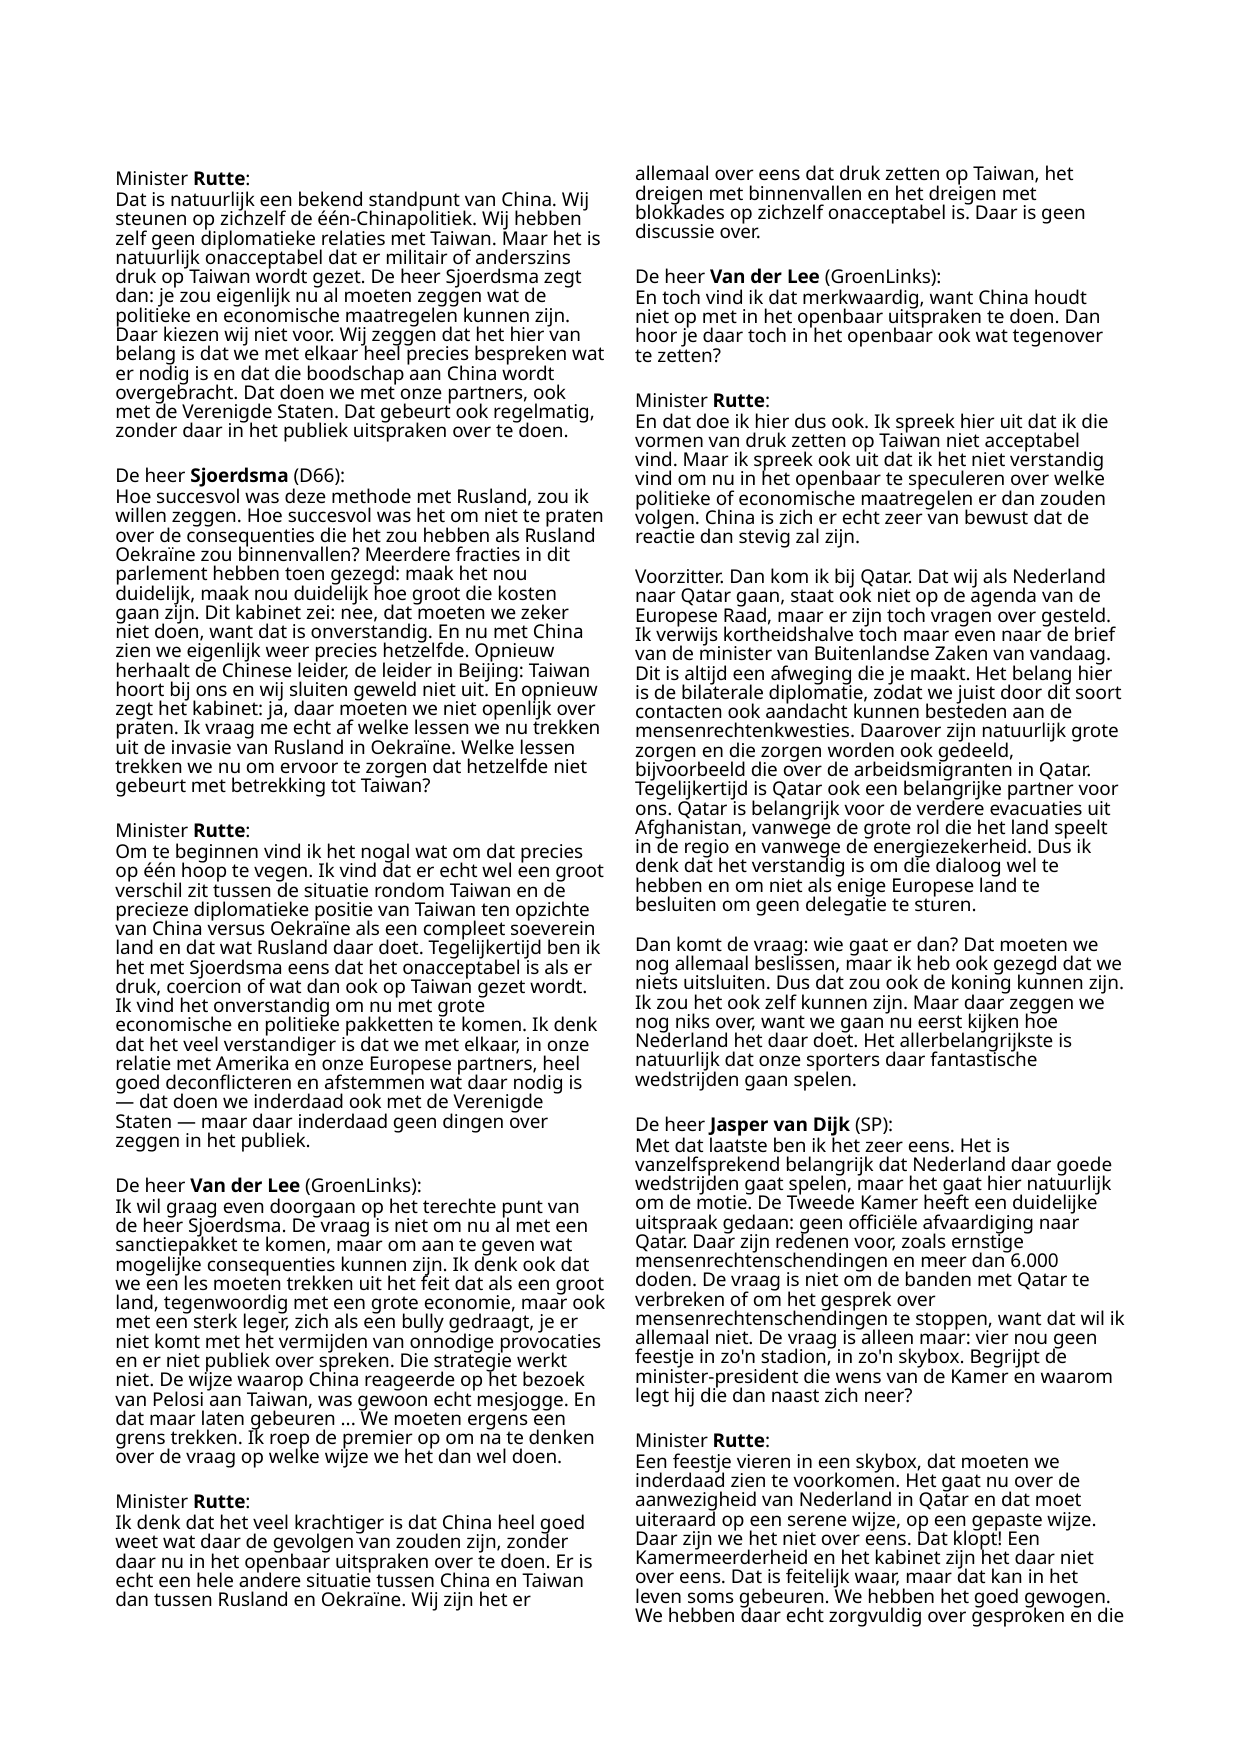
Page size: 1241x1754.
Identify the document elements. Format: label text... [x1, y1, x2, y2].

text Voorzitter. Dan kom ik bij Qatar. Dat wij als Nederland naar Qatar gaan, staat ook niet op de agenda van de Europese Raad, maar er zijn toch vragen over gesteld. Ik verwijs kortheidshalve toch maar even naar de brief van de minister van Buitenlandse Zaken van vandaag. Dit is altijd een afweging die je maakt. Het belang hier is de bilaterale diplomatie, zodat we juist door dit soort contacten ook aandacht kunnen besteden aan de mensenrechtenkwesties. Daarover zijn natuurlijk grote zorgen en die zorgen worden ook gedeeld, bijvoorbeeld die over de arbeidsmigranten in Qatar. Tegelijkertijd is Qatar ook een belangrijke partner voor ons. Qatar is belangrijk voor de verdere evacuaties uit Afghanistan, vanwege de grote rol die het land speelt in de regio en vanwege de energiezekerheid. Dus ik denk dat het verstandig is om die dialoog wel te hebben en om niet als enige Europese land te besluiten om geen delegatie te sturen. [635, 568, 1125, 915]
text En dat doe ik hier dus ook. Ik spreek hier uit dat ik die vormen van druk zetten op Taiwan niet acceptabel vind. Maar ik spreek ook uit dat ik het niet verstandig vind om nu in het openbaar te speculeren over welke politieke of economische maatregelen er dan zouden volgen. China is zich er echt zeer van bewust dat de reactie dan stevig zal zijn. [635, 413, 1125, 547]
text allemaal over eens dat druk zetten op Taiwan, het dreigen met binnenvallen en het dreigen met blokkades op zichzelf onacceptabel is. Daar is geen discussie over. [635, 165, 1125, 242]
text Minister Rutte: [115, 1488, 605, 1514]
text Om te beginnen vind ik het nogal wat om dat precies op één hoop te vegen. Ik vind dat er echt wel een groot verschil zit tussen de situatie rondom Taiwan en de precieze diplomatieke positie van Taiwan ten opzichte van China versus Oekraïne als een compleet soeverein land en dat wat Rusland daar doet. Tegelijkertijd ben ik het met Sjoerdsma eens dat het onacceptabel is als er druk, coercion of wat dan ook op Taiwan gezet wordt. Ik vind het onverstandig om nu met grote economische en politieke pakketten te komen. Ik denk dat het veel verstandiger is dat we met elkaar, in onze relatie met Amerika en onze Europese partners, heel goed deconflicteren en afstemmen wat daar nodig is — dat doen we inderdaad ook met de Verenigde Staten — maar daar inderdaad geen dingen over zeggen in het publiek. [115, 843, 605, 1151]
text Minister Rutte: [115, 817, 605, 843]
text De heer Jasper van Dijk (SP): [635, 1111, 1125, 1137]
text Ik wil graag even doorgaan op het terechte punt van de heer Sjoerdsma. De vraag is niet om nu al met een sanctiepakket te komen, maar om aan te geven wat mogelijke consequenties kunnen zijn. Ik denk ook dat we een les moeten trekken uit het feit dat als een groot land, tegenwoordig met een grote economie, maar ook met een sterk leger, zich als een bully gedraagt, je er niet komt met het vermijden van onnodige provocaties en er niet publiek over spreken. Die strategie werkt niet. De wijze waarop China reageerde op het bezoek van Pelosi aan Taiwan, was gewoon echt mesjogge. En dat maar laten gebeuren ... We moeten ergens een grens trekken. Ik roep de premier op om na te denken over de vraag op welke wijze we het dan wel doen. [115, 1198, 605, 1468]
text Dat is natuurlijk een bekend standpunt van China. Wij steunen op zichzelf de één-Chinapolitiek. Wij hebben zelf geen diplomatieke relaties met Taiwan. Maar het is natuurlijk onacceptabel dat er militair of anderszins druk op Taiwan wordt gezet. De heer Sjoerdsma zegt dan: je zou eigenlijk nu al moeten zeggen wat de politieke en economische maatregelen kunnen zijn. Daar kiezen wij niet voor. Wij zeggen dat het hier van belang is dat we met elkaar heel precies bespreken wat er nodig is en dat die boodschap aan China wordt overgebracht. Dat doen we met onze partners, ook met de Verenigde Staten. Dat gebeurt ook regelmatig, zonder daar in het publiek uitspraken over te doen. [115, 191, 605, 442]
text De heer Sjoerdsma (D66): [115, 462, 605, 488]
text Minister Rutte: [635, 387, 1125, 413]
text Minister Rutte: [115, 165, 605, 191]
text En toch vind ik dat merkwaardig, want China houdt niet op met in het openbaar uitspraken te doen. Dan hoor je daar toch in het openbaar ook wat tegenover te zetten? [635, 289, 1125, 366]
text Met dat laatste ben ik het zeer eens. Het is vanzelfsprekend belangrijk dat Nederland daar goede wedstrijden gaat spelen, maar het gaat hier natuurlijk om de motie. De Tweede Kamer heeft een duidelijke uitspraak gedaan: geen officiële afvaardiging naar Qatar. Daar zijn redenen voor, zoals ernstige mensenrechtenschendingen en meer dan 6.000 doden. De vraag is niet om de banden met Qatar te verbreken of om het gesprek over mensenrechtenschendingen te stoppen, want dat wil ik allemaal niet. De vraag is alleen maar: vier nou geen feestje in zo'n stadion, in zo'n skybox. Begrijpt de minister-president die wens van de Kamer en waarom legt hij die dan naast zich neer? [635, 1137, 1125, 1406]
text Dan komt de vraag: wie gaat er dan? Dat moeten we nog allemaal beslissen, maar ik heb ook gezegd dat we niets uitsluiten. Dus dat zou ook de koning kunnen zijn. Ik zou het ook zelf kunnen zijn. Maar daar zeggen we nog niks over, want we gaan nu eerst kijken hoe Nederland het daar doet. Het allerbelangrijkste is natuurlijk dat onze sporters daar fantastische wedstrijden gaan spelen. [635, 936, 1125, 1090]
text De heer Van der Lee (GroenLinks): [635, 263, 1125, 289]
text Hoe succesvol was deze methode met Rusland, zou ik willen zeggen. Hoe succesvol was het om niet te praten over de consequenties die het zou hebben als Rusland Oekraïne zou binnenvallen? Meerdere fracties in dit parlement hebben toen gezegd: maak het nou duidelijk, maak nou duidelijk hoe groot die kosten gaan zijn. Dit kabinet zei: nee, dat moeten we zeker niet doen, want dat is onverstandig. En nu met China zien we eigenlijk weer precies hetzelfde. Opnieuw herhaalt de Chinese leider, de leider in Beijing: Taiwan hoort bij ons en wij sluiten geweld niet uit. En opnieuw zegt het kabinet: ja, daar moeten we niet openlijk over praten. Ik vraag me echt af welke lessen we nu trekken uit de invasie van Rusland in Oekraïne. Welke lessen trekken we nu om ervoor te zorgen dat hetzelfde niet gebeurt met betrekking tot Taiwan? [115, 488, 605, 796]
text De heer Van der Lee (GroenLinks): [115, 1172, 605, 1198]
text Minister Rutte: [635, 1427, 1125, 1453]
text Een feestje vieren in een skybox, dat moeten we inderdaad zien te voorkomen. Het gaat nu over de aanwezigheid van Nederland in Qatar en dat moet uiteraard op een serene wijze, op een gepaste wijze. Daar zijn we het niet over eens. Dat klopt! Een Kamermeerderheid en het kabinet zijn het daar niet over eens. Dat is feitelijk waar, maar dat kan in het leven soms gebeuren. We hebben het goed gewogen. We hebben daar echt zorgvuldig over gesproken en die [635, 1453, 1125, 1626]
text Ik denk dat het veel krachtiger is dat China heel goed weet wat daar de gevolgen van zouden zijn, zonder daar nu in het openbaar uitspraken over te doen. Er is echt een hele andere situatie tussen China en Taiwan dan tussen Rusland en Oekraïne. Wij zijn het er [115, 1514, 605, 1611]
